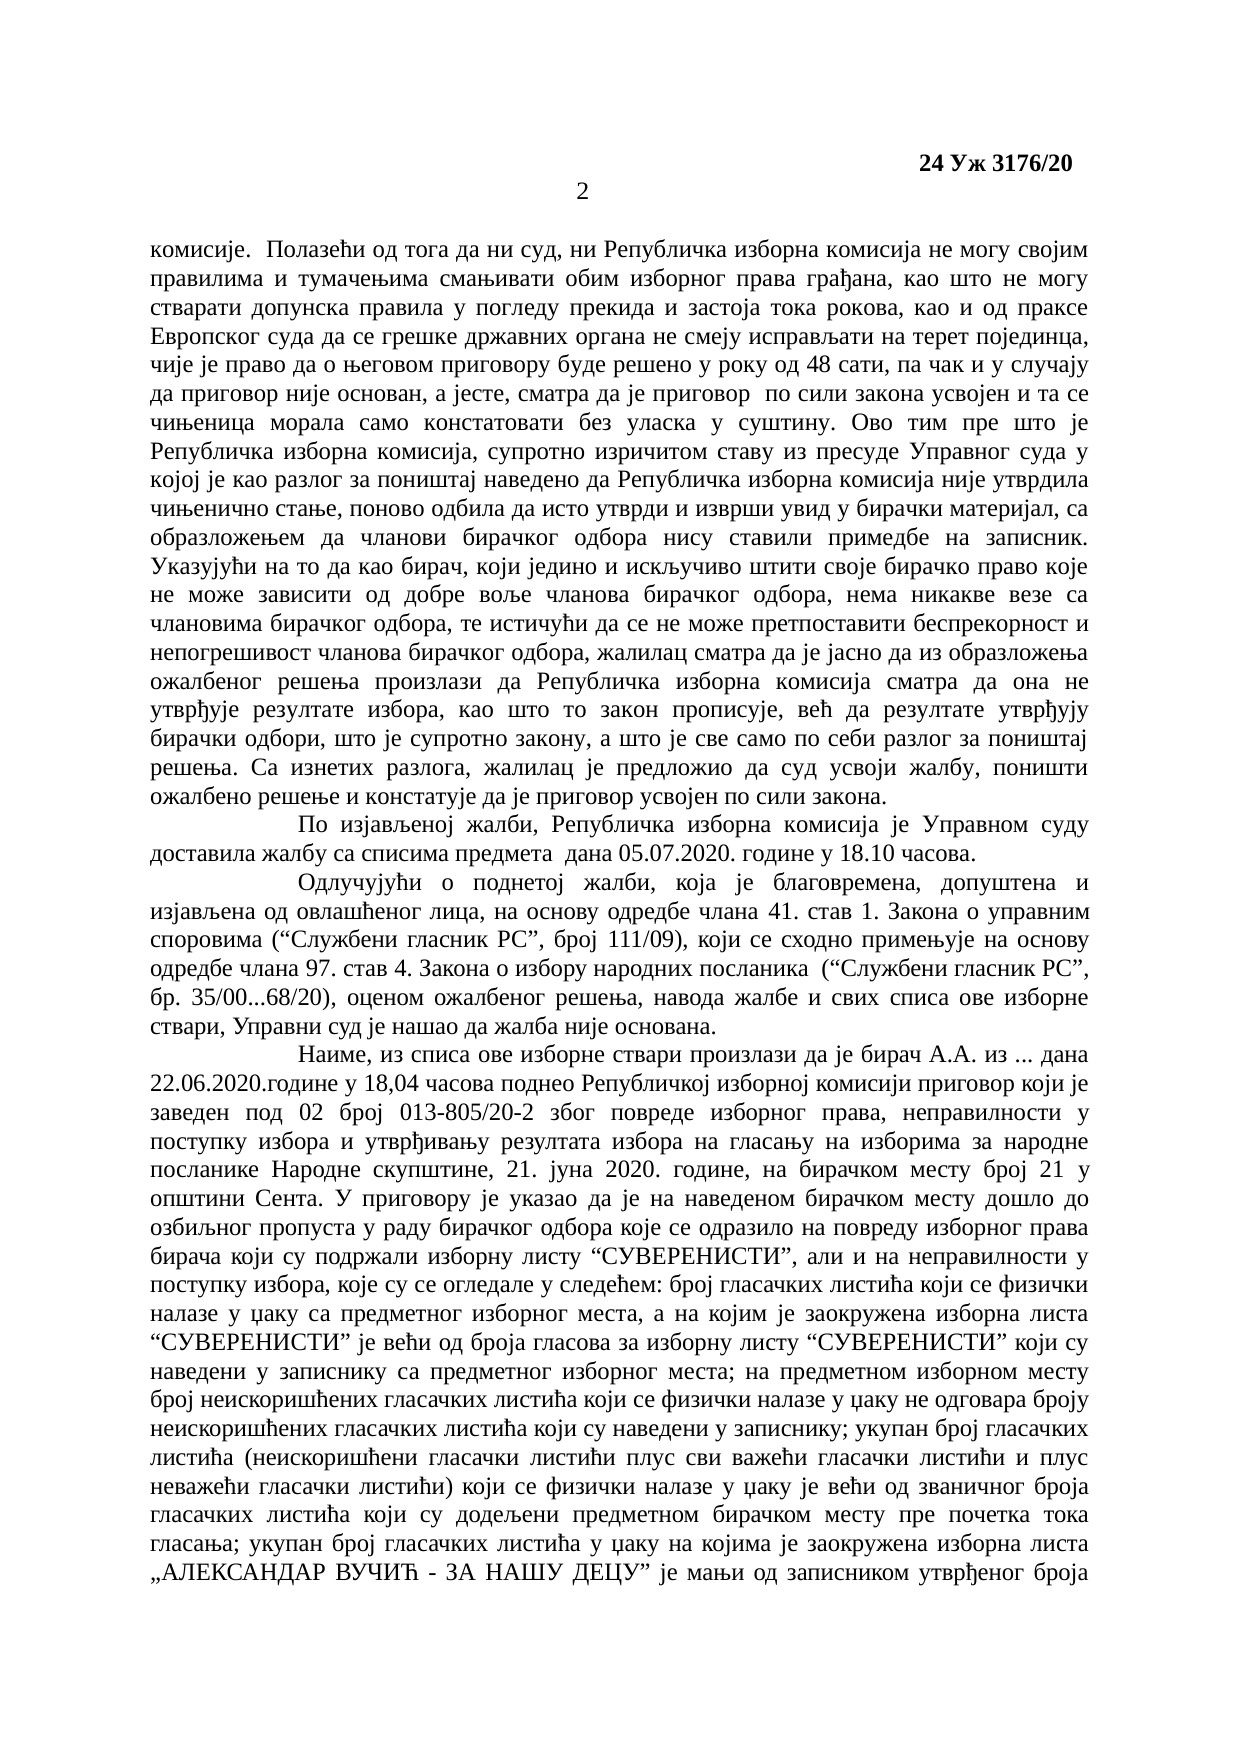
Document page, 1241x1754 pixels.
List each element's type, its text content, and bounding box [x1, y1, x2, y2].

text комисије. Полазећи од тога да ни суд, ни Републичка изборна комисија не могу својим правилима и тумачењима смањивати обим изборног права грађана, као што не могу стварати допунска правила у погледу прекида и застоја тока рокова, као и од праксе Европског суда да се грешке државних органа не смеју исправљати на терет појединца, чије је право да о његовом приговору буде решено у року од 48 сати, па чак и у случају да приговор није основан, а јесте, сматра да је приговор по сили закона усвојен и та се чињеница морала само констатовати без уласка у суштину. Ово тим пре што је Републичка изборна комисија, супротно изричитом ставу из пресуде Управног суда у којој је као разлог за поништај наведено да Републичка изборна комисија није утврдила чињенично стање, поново одбила да исто утврди и изврши увид у бирачки материјал, са образложењем да чланови бирачког одбора нису ставили примедбе на записник. Указујући на то да као бирач, који једино и искључиво штити своје бирачко право које не може зависити од добре воље чланова бирачког одбора, нема никакве везе са члановима бирачког одбора, те истичући да се не може претпоставити беспрекорност и непогрешивост чланова бирачког одбора, жалилац сматра да је јасно да из образложења ожалбеног решења произлази да Републичка изборна комисија сматра да она не утврђује резултате избора, као што то закон прописује, већ да резултате утврђују бирачки одбори, што је супротно закону, а што је све само по себи разлог за поништај решења. Са изнетих разлога, жалилац је предложио да суд усвоји жалбу, поништи ожалбено решење и констатује да је приговор усвојен по сили закона. [150, 234, 1090, 809]
text Одлучујући о поднетој жалби, која је благовремена, допуштена и изјављена од овлашћеног лица, на основу одредбе члана 41. став 1. Закона о управним споровима (“Службени гласник РС”, број 111/09), који се сходно примењује на основу одредбе члана 97. став 4. Закона о избору народних посланика (“Службени гласник РС”, бр. 35/00...68/20), оценом ожалбеног решења, навода жалбе и свих списа ове изборне ствари, Управни суд је нашао да жалба није основана. [150, 867, 1090, 1039]
text Наиме, из списа ове изборне ствари произлази да је бирач A.A. из ... дана 22.06.2020.године у 18,04 часова поднео Републичкој изборној комисији приговор који је заведен под 02 број 013-805/20-2 због повреде изборног права, неправилности у поступку избора и утврђивању резултата избора на гласању на изборима за народне посланике Народне скупштине, 21. јуна 2020. године, на бирачком месту број 21 у општини Сента. У приговору је указао да је на наведеном бирачком месту дошло до озбиљног пропуста у раду бирачког одбора које се одразило на повреду изборног права бирача који су подржали изборну листу “СУВЕРЕНИСТИ”, али и на неправилности у поступку избора, које су се огледале у следећем: број гласачких листића који се физички налазе у џаку са предметног изборног места, а на којим је заокружена изборна листа “СУВЕРЕНИСТИ” је већи од броја гласова за изборну листу “СУВЕРЕНИСТИ” који су наведени у записнику са предметног изборног места; на предметном изборном месту број неискоришћених гласачких листића који се физички налазе у џаку не одговара броју неискоришћених гласачких листића који су наведени у записнику; укупан број гласачких листића (неискоришћени гласачки листићи плус сви важећи гласачки листићи и плус неважећи гласачки листићи) који се физички налазе у џаку је већи од званичног броја гласачких листића који су додељени предметном бирачком месту пре почетка тока гласања; укупан број гласачких листића у џаку на којима је заокружена изборна листа „АЛЕКСАНДАР ВУЧИЋ - ЗА НАШУ ДЕЦУ” је мањи од записником утврђеног броја [150, 1039, 1090, 1586]
text По изјављеној жалби, Републичка изборна комисија је Управном суду доставила жалбу са списима предмета дана 05.07.2020. године у 18.10 часова. [150, 809, 1090, 867]
